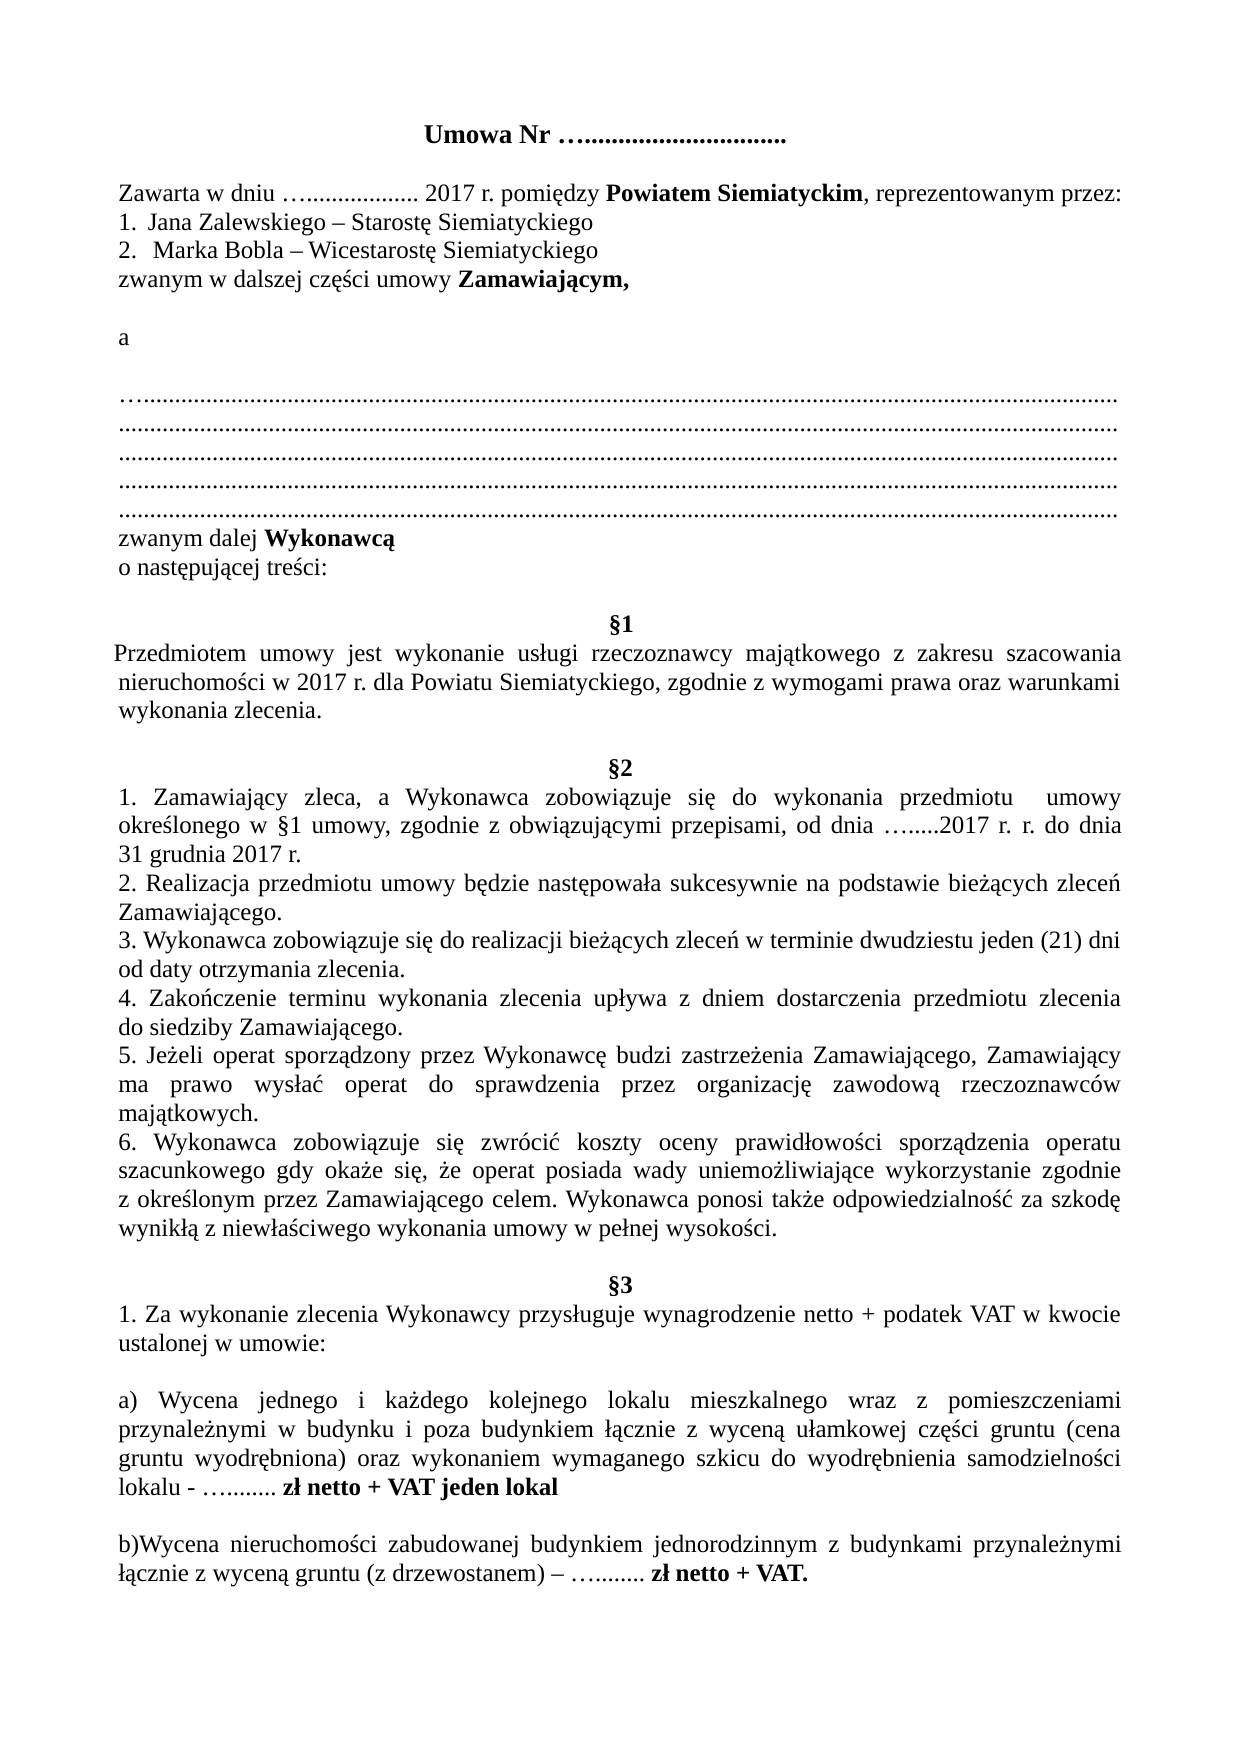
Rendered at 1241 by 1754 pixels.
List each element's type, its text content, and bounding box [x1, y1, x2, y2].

list §2 [118, 753, 1122, 782]
list Umowa Nr ….............................. [88, 118, 1122, 149]
list 5. Jeżeli operat sporządzony przez Wykonawcę budzi zastrzeżenia Zamawiającego, Zamawiający ma prawo wysłać operat do sprawdzenia przez organizację zawodową rzeczoznawców majątkowych. [118, 1041, 1122, 1127]
list 6. Wykonawca zobowiązuje się zwrócić koszty oceny prawidłowości sporządzenia operatu szacunkowego gdy okaże się, że operat posiada wady uniemożliwiające wykorzystanie zgodnie z określonym przez Zamawiającego celem. Wykonawca ponosi także odpowiedzialność za szkodę wynikłą z niewłaściwego wykonania umowy w pełnej wysokości. [118, 1127, 1122, 1242]
list b)Wycena nieruchomości zabudowanej budynkiem jednorodzinnym z budynkami przynależnymi łącznie z wyceną gruntu (z drzewostanem) – …........ zł netto + VAT. [118, 1529, 1122, 1587]
list Jana Zalewskiego – Starostę Siemiatyckiego [118, 207, 1122, 236]
list 1. Za wykonanie zlecenia Wykonawcy przysługuje wynagrodzenie netto + podatek VAT w kwocie ustalonej w umowie: [118, 1299, 1122, 1357]
list a) Wycena jednego i każdego kolejnego lokalu mieszkalnego wraz z pomieszczeniami przynależnymi w budynku i poza budynkiem łącznie z wyceną ułamkowej części gruntu (cena gruntu wyodrębniona) oraz wykonaniem wymaganego szkicu do wyodrębnienia samodzielności lokalu - …........ zł netto + VAT jeden lokal [118, 1386, 1122, 1501]
text Zawarta w dniu ….................. 2017 r. pomiędzy Powiatem Siemiatyckim, reprezentowanym przez: [118, 178, 1122, 207]
list Marka Bobla – Wicestarostę Siemiatyckiego [118, 236, 1122, 264]
list 2. Realizacja przedmiotu umowy będzie następowała sukcesywnie na podstawie bieżących zleceń Zamawiającego. [118, 868, 1122, 926]
list 3. Wykonawca zobowiązuje się do realizacji bieżących zleceń w terminie dwudziestu jeden (21) dni od daty otrzymania zlecenia. [118, 926, 1122, 983]
list 1. Zamawiający zleca, a Wykonawca zobowiązuje się do wykonania przedmiotu umowy określonego w §1 umowy, zgodnie z obwiązującymi przepisami, od dnia ….....2017 r. r. do dnia 31 grudnia 2017 r. [118, 782, 1122, 868]
list zwanym w dalszej części umowy Zamawiającym, [118, 264, 1122, 293]
list §1 [88, 609, 1122, 638]
text zwanym dalej Wykonawcą [118, 523, 1122, 552]
text a [118, 322, 1122, 351]
list Przedmiotem umowy jest wykonanie usługi rzeczoznawcy majątkowego z zakresu szacowania nieruchomości w 2017 r. dla Powiatu Siemiatyckiego, zgodnie z wymogami prawa oraz warunkami wykonania zlecenia. [113, 638, 1122, 724]
list §3 [118, 1271, 1122, 1299]
text o następującej treści: [118, 552, 1122, 581]
text …............................................................................................................................................................................................................................................................................................................................................................................................................................................................................................................................................................................................................................................................................................................................................................................................................................ [118, 379, 1122, 523]
list 4. Zakończenie terminu wykonania zlecenia upływa z dniem dostarczenia przedmiotu zlecenia do siedziby Zamawiającego. [118, 983, 1122, 1041]
